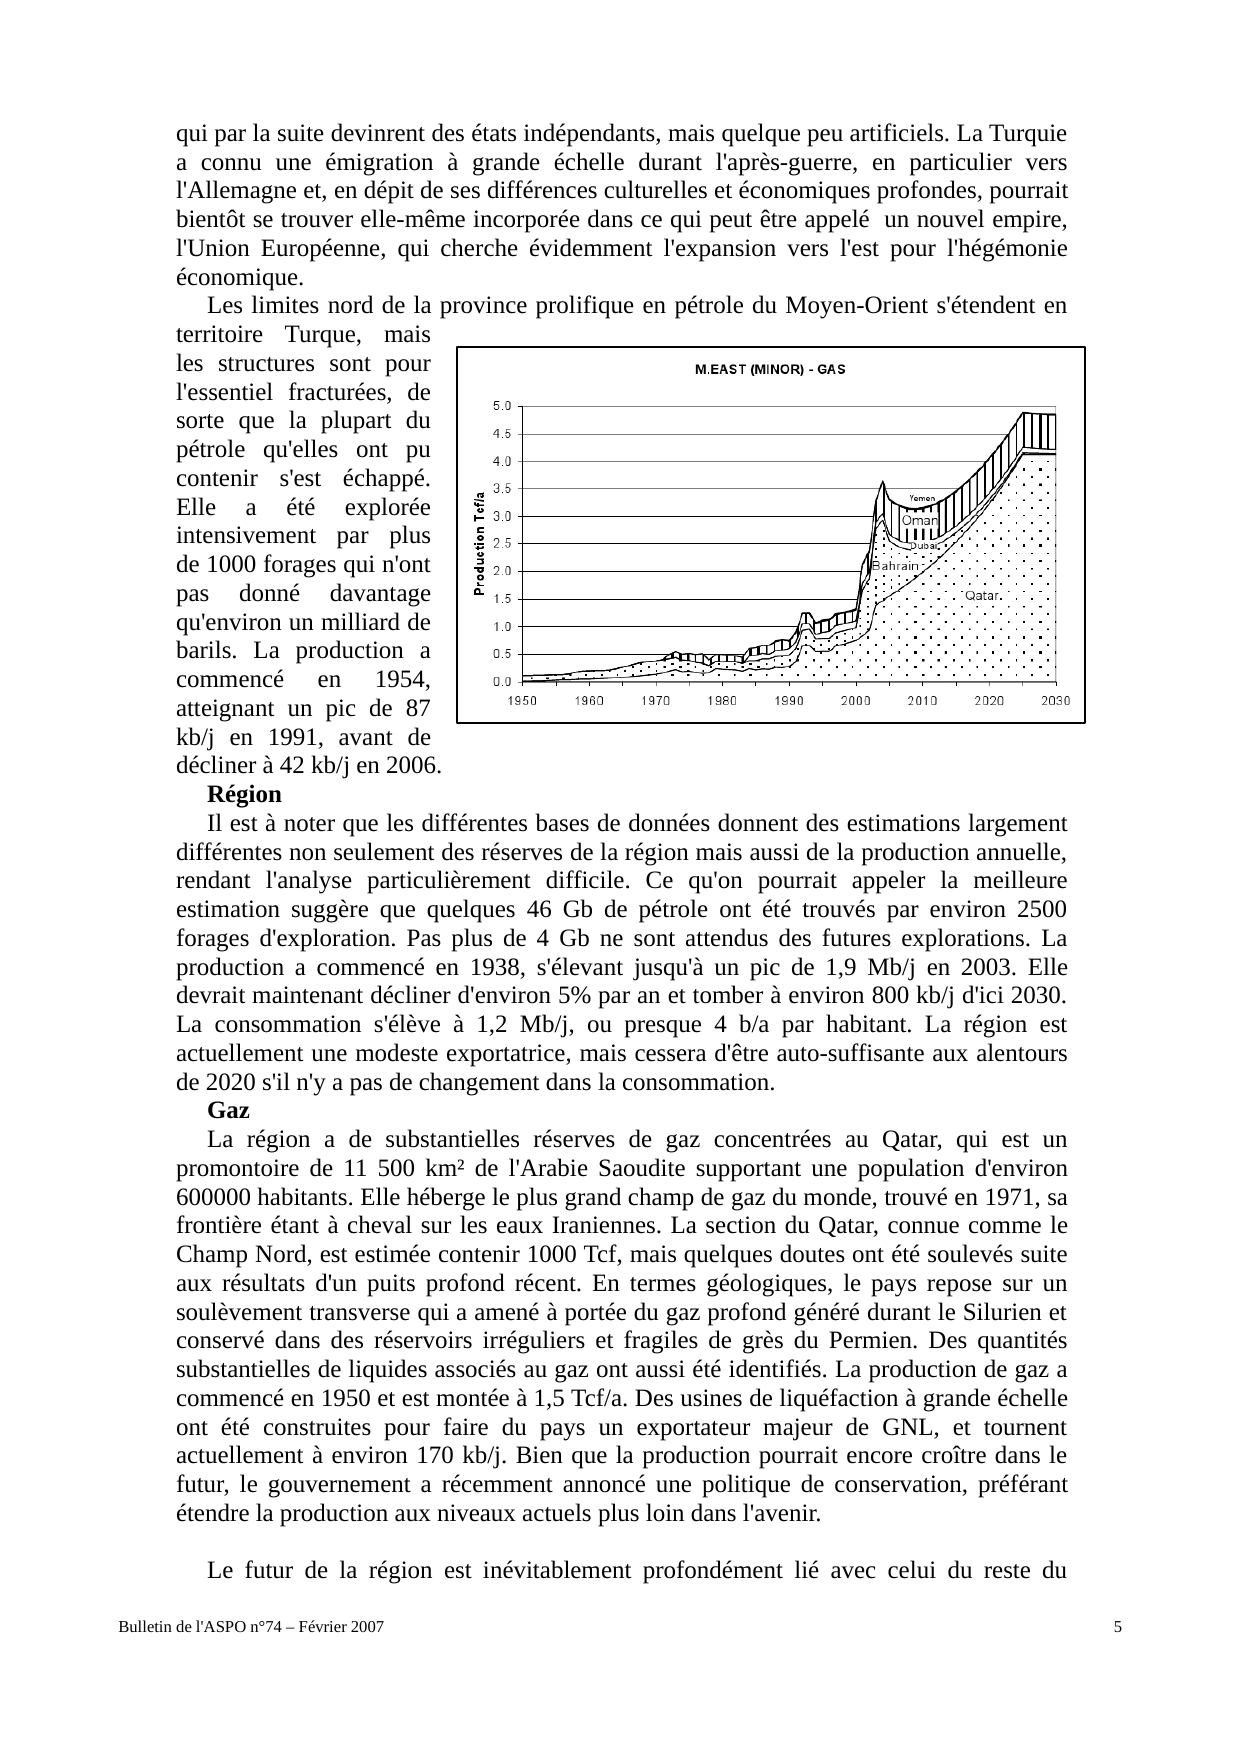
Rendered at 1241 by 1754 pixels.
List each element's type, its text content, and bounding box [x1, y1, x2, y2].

text Région [176, 779, 1069, 808]
picture [454, 343, 1088, 726]
text qui par la suite devinrent des états indépendants, mais quelque peu artificiels. La Turquie a connu une émigration à grande échelle durant l'après-guerre, en particulier vers l'Allemagne et, en dépit de ses différences culturelles et économiques profondes, pourrait bientôt se trouver elle-même incorporée dans ce qui peut être appelé un nouvel empire, l'Union Européenne, qui cherche évidemment l'expansion vers l'est pour l'hégémonie économique. [176, 118, 1069, 291]
text Le futur de la région est inévitablement profondément lié avec celui du reste du [176, 1556, 1069, 1584]
text Il est à noter que les différentes bases de données donnent des estimations largement différentes non seulement des réserves de la région mais aussi de la production annuelle, rendant l'analyse particulièrement difficile. Ce qu'on pourrait appeler la meilleure estimation suggère que quelques 46 Gb de pétrole ont été trouvés par environ 2500 forages d'exploration. Pas plus de 4 Gb ne sont attendus des futures explorations. La production a commencé en 1938, s'élevant jusqu'à un pic de 1,9 Mb/j en 2003. Elle devrait maintenant décliner d'environ 5% par an et tomber à environ 800 kb/j d'ici 2030. La consommation s'élève à 1,2 Mb/j, ou presque 4 b/a par habitant. La région est actuellement une modeste exportatrice, mais cessera d'être auto-suffisante aux alentours de 2020 s'il n'y a pas de changement dans la consommation. [176, 808, 1069, 1096]
text Les limites nord de la province prolifique en pétrole du Moyen-Orient s'étendent en territoire Turque, mais les structures sont pour l'essentiel fracturées, de sorte que la plupart du pétrole qu'elles ont pu contenir s'est échappé. Elle a été explorée intensivement par plus de 1000 forages qui n'ont pas donné davantage qu'environ un milliard de barils. La production a commencé en 1954, atteignant un pic de 87 kb/j en 1991, avant de décliner à 42 kb/j en 2006. [176, 291, 1069, 779]
text La région a de substantielles réserves de gaz concentrées au Qatar, qui est un promontoire de 11 500 km² de l'Arabie Saoudite supportant une population d'environ 600000 habitants. Elle héberge le plus grand champ de gaz du monde, trouvé en 1971, sa frontière étant à cheval sur les eaux Iraniennes. La section du Qatar, connue comme le Champ Nord, est estimée contenir 1000 Tcf, mais quelques doutes ont été soulevés suite aux résultats d'un puits profond récent. En termes géologiques, le pays repose sur un soulèvement transverse qui a amené à portée du gaz profond généré durant le Silurien et conservé dans des réservoirs irréguliers et fragiles de grès du Permien. Des quantités substantielles de liquides associés au gaz ont aussi été identifiés. La production de gaz a commencé en 1950 et est montée à 1,5 Tcf/a. Des usines de liquéfaction à grande échelle ont été construites pour faire du pays un exportateur majeur de GNL, et tournent actuellement à environ 170 kb/j. Bien que la production pourrait encore croître dans le futur, le gouvernement a récemment annoncé une politique de conservation, préférant étendre la production aux niveaux actuels plus loin dans l'avenir. [176, 1124, 1069, 1527]
text Gaz [176, 1096, 1069, 1124]
